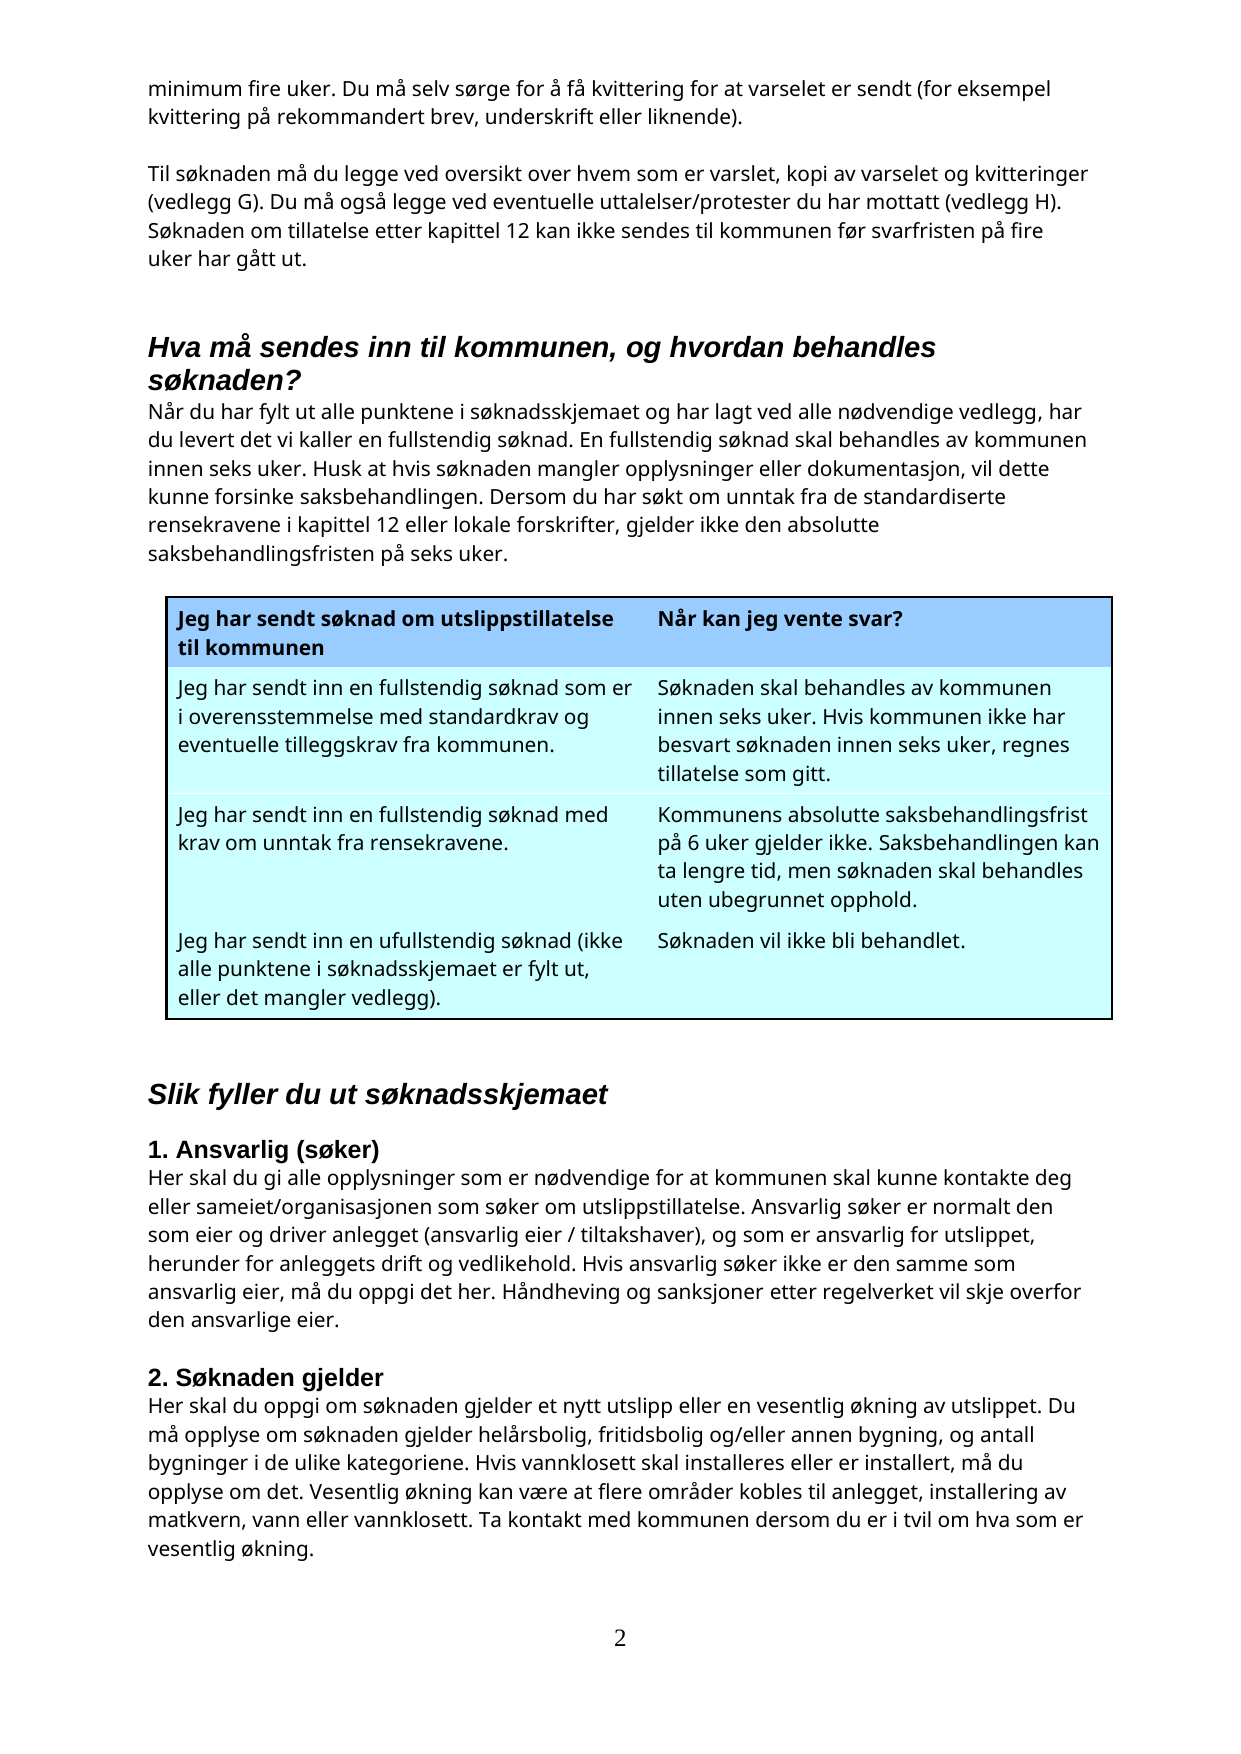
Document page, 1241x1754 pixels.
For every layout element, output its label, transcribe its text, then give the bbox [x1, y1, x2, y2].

table_cell Kommunens absolutte saksbehandlingsfrist på 6 uker gjelder ikke. Saksbehandlingen kan ta lengre tid, men søknaden skal behandles uten ubegrunnet opphold. [646, 794, 1111, 920]
text Når du har fylt ut alle punktene i søknadsskjemaet og har lagt ved alle nødvendige vedlegg, har du levert det vi kaller en fullstendig søknad. En fullstendig søknad skal behandles av kommunen innen seks uker. Husk at hvis søknaden mangler opplysninger eller dokumentasjon, vil dette kunne forsinke saksbehandlingen. Dersom du har søkt om unntak fra de standardiserte rensekravene i kapittel 12 eller lokale forskrifter, gjelder ikke den absolutte saksbehandlingsfristen på seks uker. [148, 397, 1093, 567]
table_header Jeg har sendt søknad om utslippstillatelse til kommunen [168, 598, 646, 667]
table_cell Søknaden skal behandles av kommunen innen seks uker. Hvis kommunen ikke har besvart søknaden innen seks uker, regnes tillatelse som gitt. [646, 667, 1111, 793]
text Her skal du gi alle opplysninger som er nødvendige for at kommunen skal kunne kontakte deg eller sameiet/organisasjonen som søker om utslippstillatelse. Ansvarlig søker er normalt den som eier og driver anlegget (ansvarlig eier / tiltakshaver), og som er ansvarlig for utslippet, herunder for anleggets drift og vedlikehold. Hvis ansvarlig søker ikke er den samme som ansvarlig eier, må du oppgi det her. Håndheving og sanksjoner etter regelverket vil skje overfor den ansvarlige eier. [148, 1163, 1093, 1334]
text Hva må sendes inn til kommunen, og hvordan behandles søknaden? [148, 330, 1093, 397]
text minimum fire uker. Du må selv sørge for å få kvittering for at varselet er sendt (for eksempel kvittering på rekommandert brev, underskrift eller liknende). [148, 74, 1093, 131]
table_cell Jeg har sendt inn en ufullstendig søknad (ikke alle punktene i søknadsskjemaet er fylt ut, eller det mangler vedlegg). [168, 920, 646, 1018]
table_cell Jeg har sendt inn en fullstendig søknad med krav om unntak fra rensekravene. [168, 794, 646, 920]
text Slik fyller du ut søknadsskjemaet [148, 1077, 1093, 1111]
text 1. Ansvarlig (søker) [148, 1135, 1093, 1163]
text Til søknaden må du legge ved oversikt over hvem som er varslet, kopi av varselet og kvitteringer (vedlegg G). Du må også legge ved eventuelle uttalelser/protester du har mottatt (vedlegg H). Søknaden om tillatelse etter kapittel 12 kan ikke sendes til kommunen før svarfristen på fire uker har gått ut. [148, 159, 1093, 273]
text Her skal du oppgi om søknaden gjelder et nytt utslipp eller en vesentlig økning av utslippet. Du må opplyse om søknaden gjelder helårsbolig, fritidsbolig og/eller annen bygning, og antall bygninger i de ulike kategoriene. Hvis vannklosett skal installeres eller er installert, må du opplyse om det. Vesentlig økning kan være at flere områder kobles til anlegget, installering av matkvern, vann eller vannklosett. Ta kontakt med kommunen dersom du er i tvil om hva som er vesentlig økning. [148, 1392, 1093, 1562]
table_cell Søknaden vil ikke bli behandlet. [646, 920, 1111, 1018]
table_cell Jeg har sendt inn en fullstendig søknad som er i overensstemmelse med standardkrav og eventuelle tilleggskrav fra kommunen. [168, 667, 646, 793]
table_header Når kan jeg vente svar? [646, 598, 1111, 667]
text 2. Søknaden gjelder [148, 1363, 1093, 1392]
